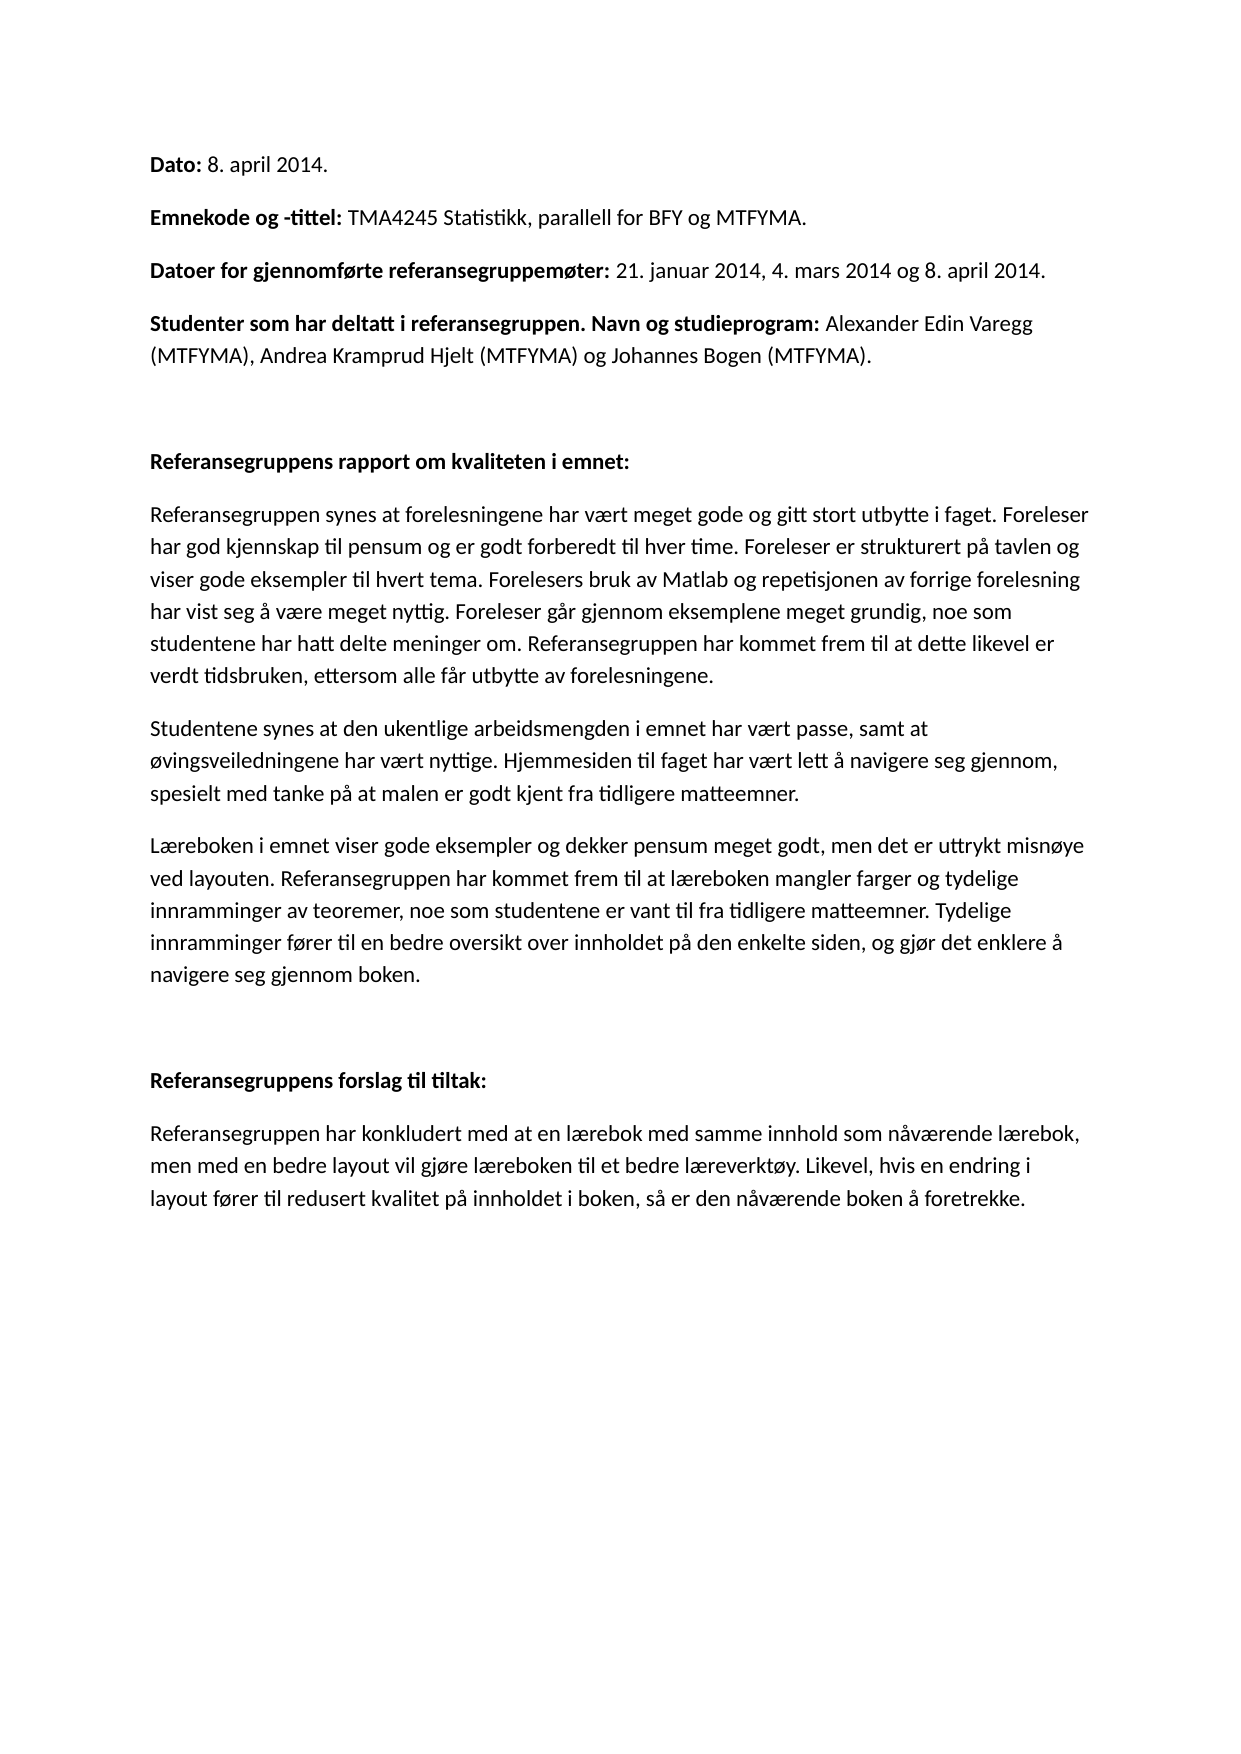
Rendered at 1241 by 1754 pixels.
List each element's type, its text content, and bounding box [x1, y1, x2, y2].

text Referansegruppens forslag til tiltak: [150, 1066, 1090, 1094]
text Referansegruppen har konkludert med at en lærebok med samme innhold som nåværende lærebok, men med en bedre layout vil gjøre læreboken til et bedre læreverktøy. Likevel, hvis en endring i layout fører til redusert kvalitet på innholdet i boken, så er den nåværende boken å foretrekke. [150, 1119, 1090, 1212]
text Dato: 8. april 2014. [150, 150, 1090, 178]
text Studenter som har deltatt i referansegruppen. Navn og studieprogram: Alexander Edin Varegg (MTFYMA), Andrea Kramprud Hjelt (MTFYMA) og Johannes Bogen (MTFYMA). [150, 309, 1090, 369]
text Datoer for gjennomførte referansegruppemøter: 21. januar 2014, 4. mars 2014 og 8. april 2014. [150, 256, 1090, 284]
text Referansegruppens rapport om kvaliteten i emnet: [150, 447, 1090, 475]
text Læreboken i emnet viser gode eksempler og dekker pensum meget godt, men det er uttrykt misnøye ved layouten. Referansegruppen har kommet frem til at læreboken mangler farger og tydelige innramminger av teoremer, noe som studentene er vant til fra tidligere matteemner. Tydelige innramminger fører til en bedre oversikt over innholdet på den enkelte siden, og gjør det enklere å navigere seg gjennom boken. [150, 832, 1090, 988]
text Emnekode og -tittel: TMA4245 Statistikk, parallell for BFY og MTFYMA. [150, 203, 1090, 231]
text Referansegruppen synes at forelesningene har vært meget gode og gitt stort utbytte i faget. Foreleser har god kjennskap til pensum og er godt forberedt til hver time. Foreleser er strukturert på tavlen og viser gode eksempler til hvert tema. Forelesers bruk av Matlab og repetisjonen av forrige forelesning har vist seg å være meget nyttig. Foreleser går gjennom eksemplene meget grundig, noe som studentene har hatt delte meninger om. Referansegruppen har kommet frem til at dette likevel er verdt tidsbruken, ettersom alle får utbytte av forelesningene. [150, 500, 1090, 689]
text Studentene synes at den ukentlige arbeidsmengden i emnet har vært passe, samt at øvingsveiledningene har vært nyttige. Hjemmesiden til faget har vært lett å navigere seg gjennom, spesielt med tanke på at malen er godt kjent fra tidligere matteemner. [150, 714, 1090, 807]
